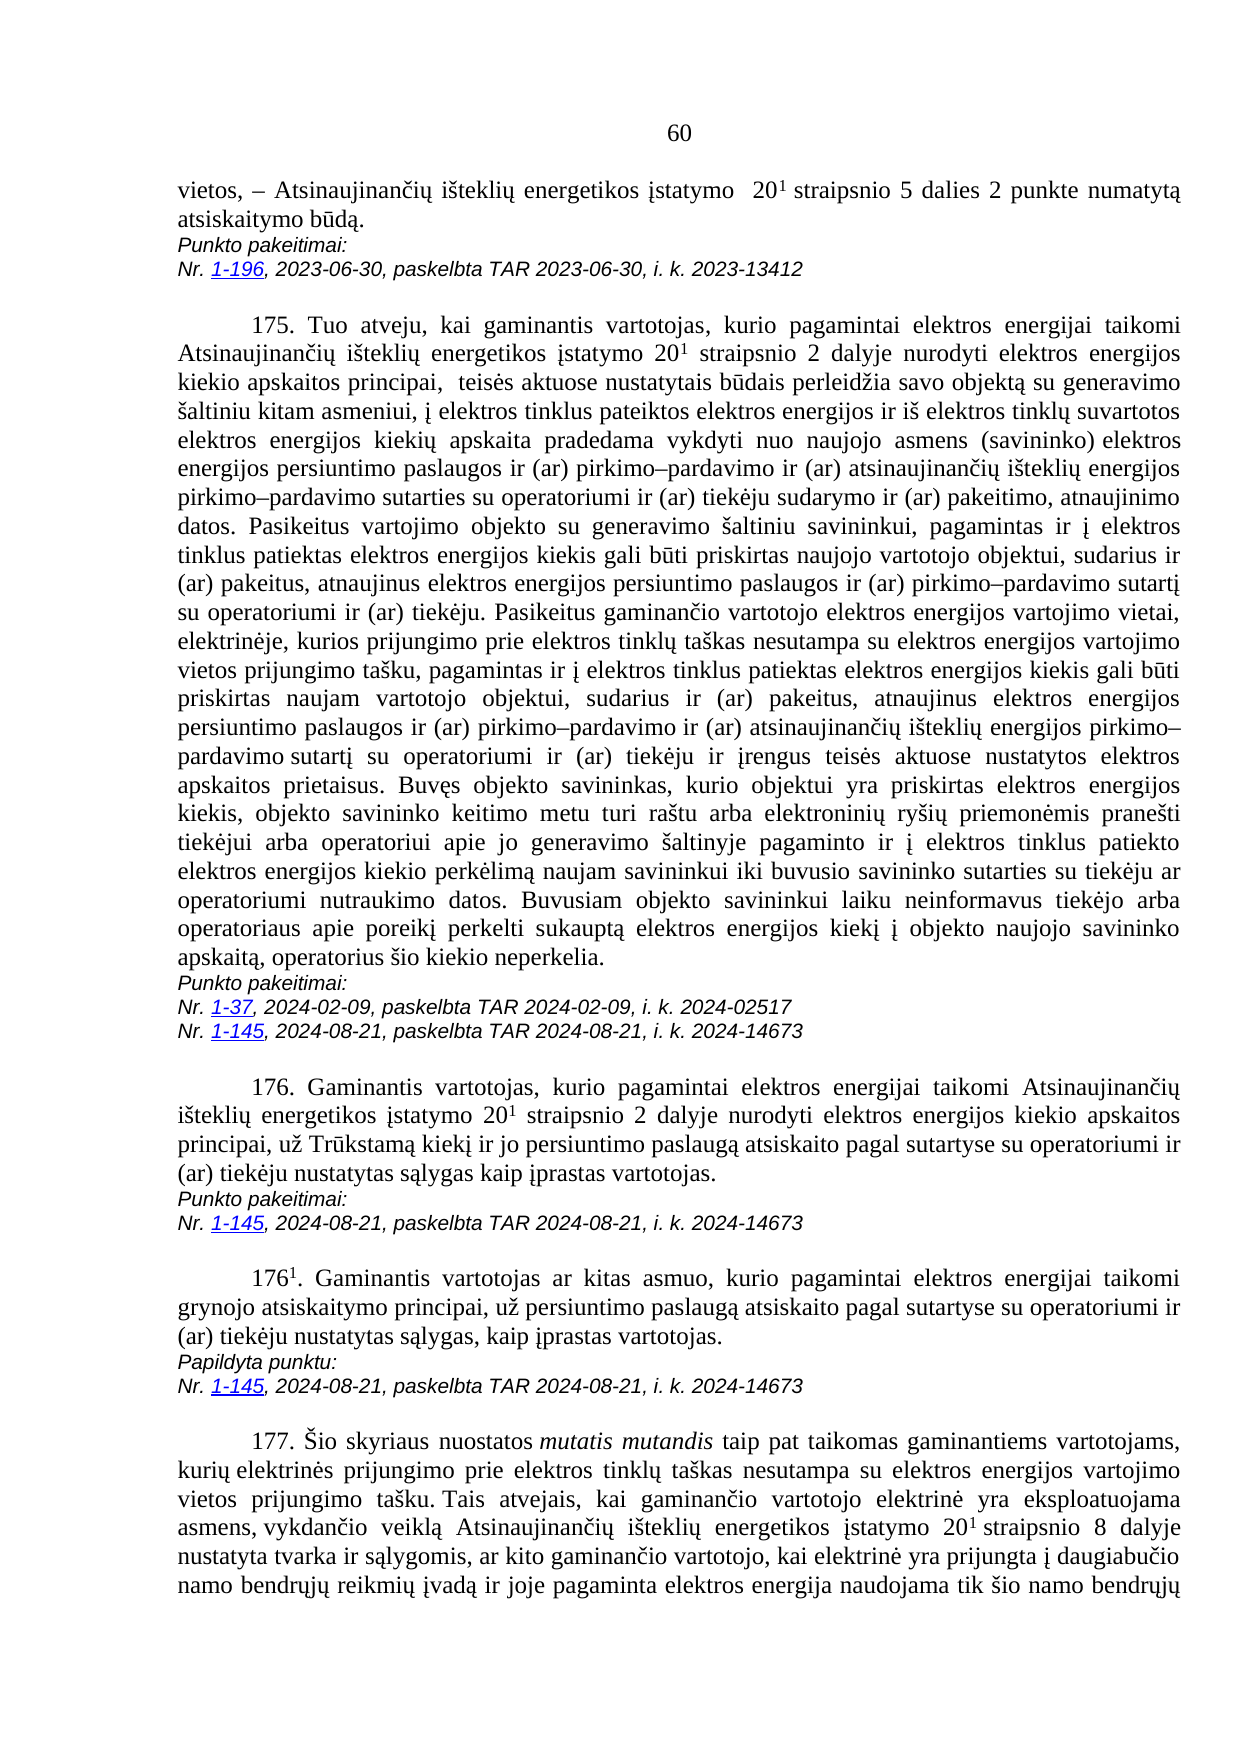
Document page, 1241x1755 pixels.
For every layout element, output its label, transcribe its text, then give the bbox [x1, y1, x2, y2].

text Nr. 1-37, 2024-02-09, paskelbta TAR 2024-02-09, i. k. 2024-02517 [177, 995, 1181, 1019]
text 177. Šio skyriaus nuostatos mutatis mutandis taip pat taikomas gaminantiems vartotojams, kurių elektrinės prijungimo prie elektros tinklų taškas nesutampa su elektros energijos vartojimo vietos prijungimo tašku. Tais atvejais, kai gaminančio vartotojo elektrinė yra eksploatuojama asmens, vykdančio veiklą Atsinaujinančių išteklių energetikos įstatymo 201 straipsnio 8 dalyje nustatyta tvarka ir sąlygomis, ar kito gaminančio vartotojo, kai elektrinė yra prijungta į daugiabučio namo bendrųjų reikmių įvadą ir joje pagaminta elektros energija naudojama tik šio namo bendrųjų [177, 1426, 1181, 1599]
text 1761. Gaminantis vartotojas ar kitas asmuo, kurio pagamintai elektros energijai taikomi grynojo atsiskaitymo principai, už persiuntimo paslaugą atsiskaito pagal sutartyse su operatoriumi ir (ar) tiekėju nustatytas sąlygas, kaip įprastas vartotojas. [177, 1263, 1181, 1349]
text Nr. 1-145, 2024-08-21, paskelbta TAR 2024-08-21, i. k. 2024-14673 [177, 1373, 1181, 1397]
text Nr. 1-145, 2024-08-21, paskelbta TAR 2024-08-21, i. k. 2024-14673 [177, 1019, 1181, 1043]
text Punkto pakeitimai: [177, 1187, 1181, 1211]
text Punkto pakeitimai: [177, 233, 1181, 257]
text 175. Tuo atveju, kai gaminantis vartotojas, kurio pagamintai elektros energijai taikomi Atsinaujinančių išteklių energetikos įstatymo 201 straipsnio 2 dalyje nurodyti elektros energijos kiekio apskaitos principai, teisės aktuose nustatytais būdais perleidžia savo objektą su generavimo šaltiniu kitam asmeniui, į elektros tinklus pateiktos elektros energijos ir iš elektros tinklų suvartotos elektros energijos kiekių apskaita pradedama vykdyti nuo naujojo asmens (savininko) elektros energijos persiuntimo paslaugos ir (ar) pirkimo–pardavimo ir (ar) atsinaujinančių išteklių energijos pirkimo–pardavimo sutarties su operatoriumi ir (ar) tiekėju sudarymo ir (ar) pakeitimo, atnaujinimo datos. Pasikeitus vartojimo objekto su generavimo šaltiniu savininkui, pagamintas ir į elektros tinklus patiektas elektros energijos kiekis gali būti priskirtas naujojo vartotojo objektui, sudarius ir (ar) pakeitus, atnaujinus elektros energijos persiuntimo paslaugos ir (ar) pirkimo–pardavimo sutartį su operatoriumi ir (ar) tiekėju. Pasikeitus gaminančio vartotojo elektros energijos vartojimo vietai, elektrinėje, kurios prijungimo prie elektros tinklų taškas nesutampa su elektros energijos vartojimo vietos prijungimo tašku, pagamintas ir į elektros tinklus patiektas elektros energijos kiekis gali būti priskirtas naujam vartotojo objektui, sudarius ir (ar) pakeitus, atnaujinus elektros energijos persiuntimo paslaugos ir (ar) pirkimo–pardavimo ir (ar) atsinaujinančių išteklių energijos pirkimo–pardavimo sutartį su operatoriumi ir (ar) tiekėju ir įrengus teisės aktuose nustatytos elektros apskaitos prietaisus. Buvęs objekto savininkas, kurio objektui yra priskirtas elektros energijos kiekis, objekto savininko keitimo metu turi raštu arba elektroninių ryšių priemonėmis pranešti tiekėjui arba operatoriui apie jo generavimo šaltinyje pagaminto ir į elektros tinklus patiekto elektros energijos kiekio perkėlimą naujam savininkui iki buvusio savininko sutarties su tiekėju ar operatoriumi nutraukimo datos. Buvusiam objekto savininkui laiku neinformavus tiekėjo arba operatoriaus apie poreikį perkelti sukauptą elektros energijos kiekį į objekto naujojo savininko apskaitą, operatorius šio kiekio neperkelia. [177, 310, 1181, 971]
text vietos, – Atsinaujinančių išteklių energetikos įstatymo 201 straipsnio 5 dalies 2 punkte numatytą atsiskaitymo būdą. [177, 176, 1181, 233]
text Punkto pakeitimai: [177, 971, 1181, 995]
text Papildyta punktu: [177, 1349, 1181, 1373]
text 176. Gaminantis vartotojas, kurio pagamintai elektros energijai taikomi Atsinaujinančių išteklių energetikos įstatymo 201 straipsnio 2 dalyje nurodyti elektros energijos kiekio apskaitos principai, už Trūkstamą kiekį ir jo persiuntimo paslaugą atsiskaito pagal sutartyse su operatoriumi ir (ar) tiekėju nustatytas sąlygas kaip įprastas vartotojas. [177, 1072, 1181, 1187]
text Nr. 1-145, 2024-08-21, paskelbta TAR 2024-08-21, i. k. 2024-14673 [177, 1211, 1181, 1234]
text Nr. 1-196, 2023-06-30, paskelbta TAR 2023-06-30, i. k. 2023-13412 [177, 257, 1181, 281]
